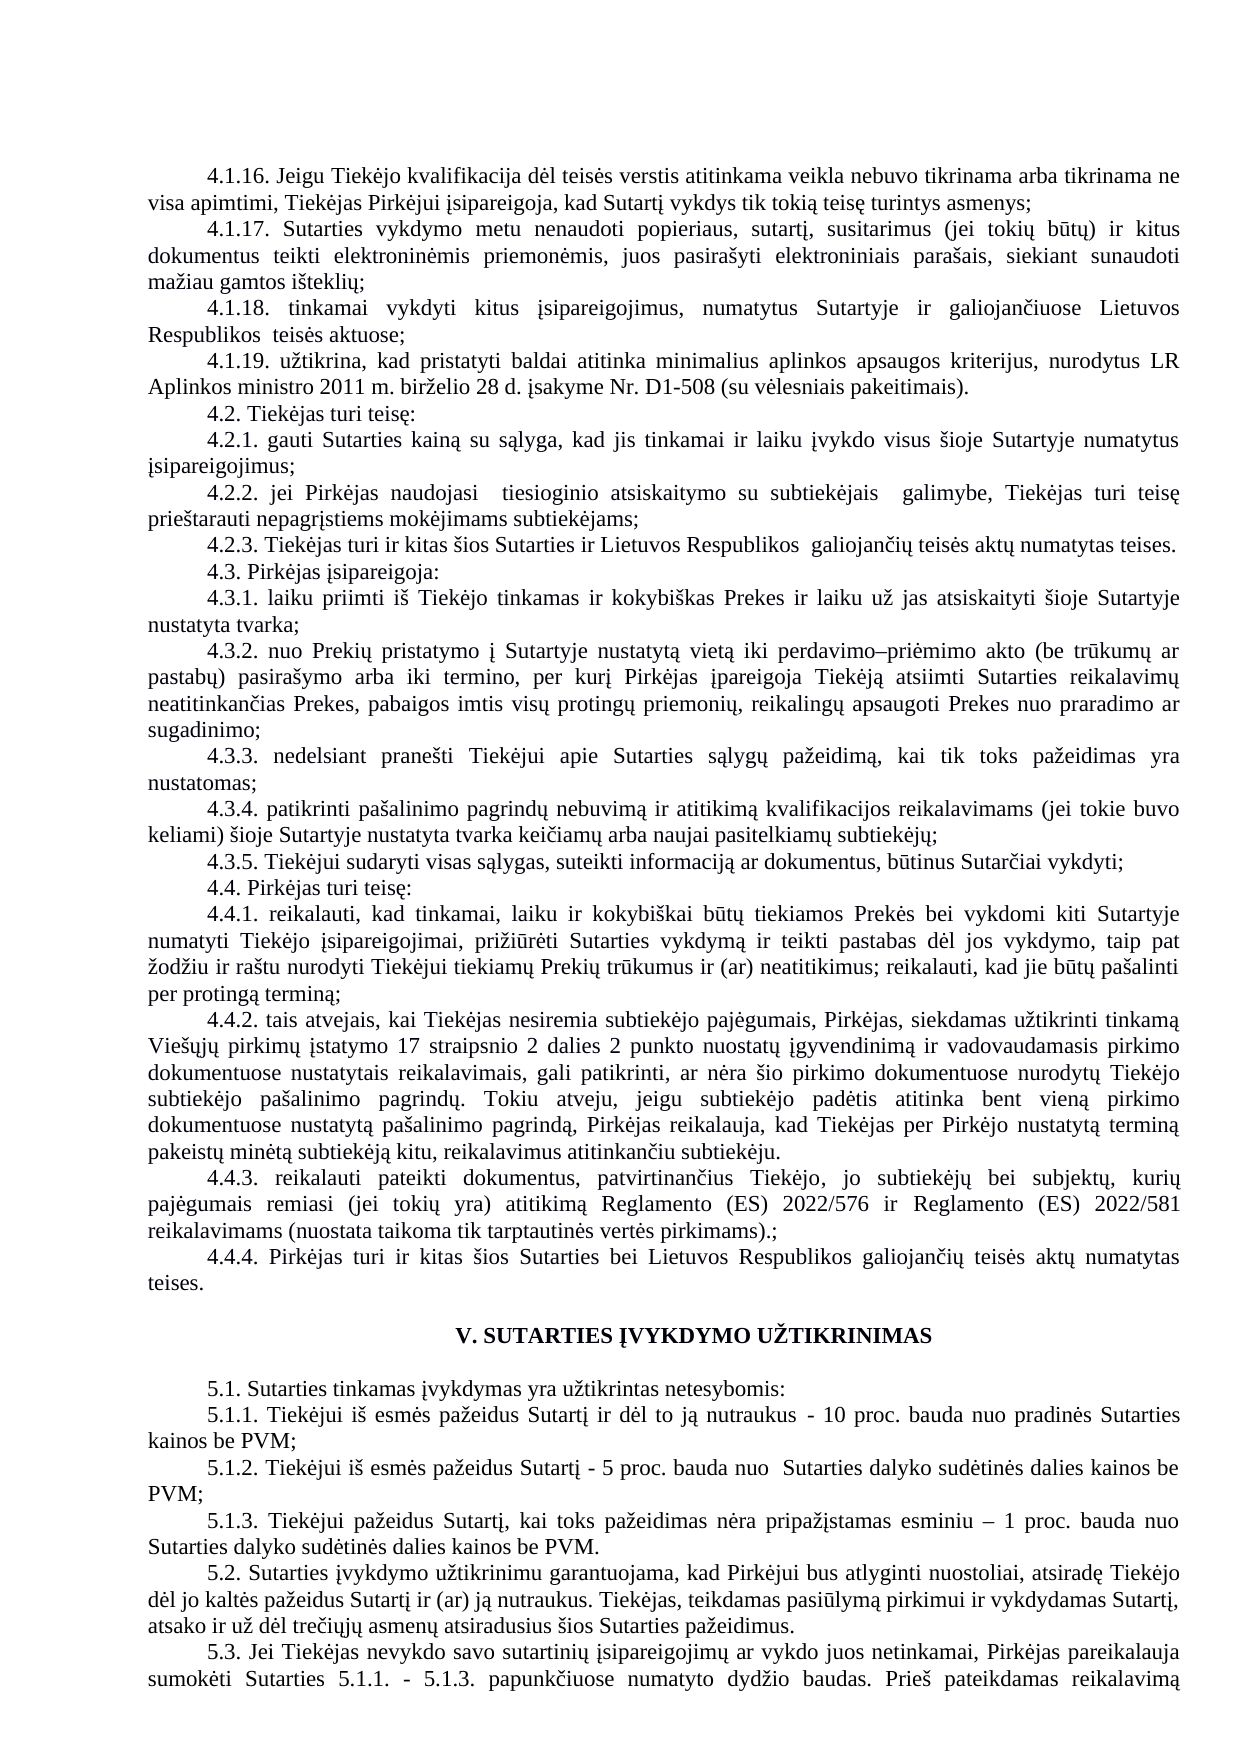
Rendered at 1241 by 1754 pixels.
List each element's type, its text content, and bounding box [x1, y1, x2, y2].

text 4.4.4. Pirkėjas turi ir kitas šios Sutarties bei Lietuvos Respublikos galiojančių teisės aktų numatytas teises. [148, 1243, 1181, 1296]
text 4.2. Tiekėjas turi teisę: [148, 400, 1181, 426]
text 4.1.17. Sutarties vykdymo metu nenaudoti popieriaus, sutartį, susitarimus (jei tokių būtų) ir kitus dokumentus teikti elektroninėmis priemonėmis, juos pasirašyti elektroniniais parašais, siekiant sunaudoti mažiau gamtos išteklių; [148, 215, 1181, 294]
text 4.3.2. nuo Prekių pristatymo į Sutartyje nustatytą vietą iki perdavimo–priėmimo akto (be trūkumų ar pastabų) pasirašymo arba iki termino, per kurį Pirkėjas įpareigoja Tiekėją atsiimti Sutarties reikalavimų neatitinkančias Prekes, pabaigos imtis visų protingų priemonių, reikalingų apsaugoti Prekes nuo praradimo ar sugadinimo; [148, 637, 1181, 742]
text 5.1.1. Tiekėjui iš esmės pažeidus Sutartį ir dėl to ją nutraukus - 10 proc. bauda nuo pradinės Sutarties kainos be PVM; [148, 1401, 1181, 1454]
text 5.1.3. Tiekėjui pažeidus Sutartį, kai toks pažeidimas nėra pripažįstamas esminiu – 1 proc. bauda nuo Sutarties dalyko sudėtinės dalies kainos be PVM. [148, 1507, 1181, 1559]
text 4.3.5. Tiekėjui sudaryti visas sąlygas, suteikti informaciją ar dokumentus, būtinus Sutarčiai vykdyti; [148, 848, 1181, 874]
text 4.3.3. nedelsiant pranešti Tiekėjui apie Sutarties sąlygų pažeidimą, kai tik toks pažeidimas yra nustatomas; [148, 742, 1181, 795]
text 4.3.4. patikrinti pašalinimo pagrindų nebuvimą ir atitikimą kvalifikacijos reikalavimams (jei tokie buvo keliami) šioje Sutartyje nustatyta tvarka keičiamų arba naujai pasitelkiamų subtiekėjų; [148, 795, 1181, 848]
text 5.1.2. Tiekėjui iš esmės pažeidus Sutartį - 5 proc. bauda nuo Sutarties dalyko sudėtinės dalies kainos be PVM; [148, 1454, 1181, 1507]
text 5.3. Jei Tiekėjas nevykdo savo sutartinių įsipareigojimų ar vykdo juos netinkamai, Pirkėjas pareikalauja sumokėti Sutarties 5.1.1. - 5.1.3. papunkčiuose numatyto dydžio baudas. Prieš pateikdamas reikalavimą [148, 1638, 1181, 1691]
text 5.1. Sutarties tinkamas įvykdymas yra užtikrintas netesybomis: [148, 1375, 1181, 1401]
text 4.4.2. tais atvejais, kai Tiekėjas nesiremia subtiekėjo pajėgumais, Pirkėjas, siekdamas užtikrinti tinkamą Viešųjų pirkimų įstatymo 17 straipsnio 2 dalies 2 punkto nuostatų įgyvendinimą ir vadovaudamasis pirkimo dokumentuose nustatytais reikalavimais, gali patikrinti, ar nėra šio pirkimo dokumentuose nurodytų Tiekėjo subtiekėjo pašalinimo pagrindų. Tokiu atveju, jeigu subtiekėjo padėtis atitinka bent vieną pirkimo dokumentuose nustatytą pašalinimo pagrindą, Pirkėjas reikalauja, kad Tiekėjas per Pirkėjo nustatytą terminą pakeistų minėtą subtiekėją kitu, reikalavimus atitinkančiu subtiekėju. [148, 1006, 1181, 1164]
text 5.2. Sutarties įvykdymo užtikrinimu garantuojama, kad Pirkėjui bus atlyginti nuostoliai, atsiradę Tiekėjo dėl jo kaltės pažeidus Sutartį ir (ar) ją nutraukus. Tiekėjas, teikdamas pasiūlymą pirkimui ir vykdydamas Sutartį, atsako ir už dėl trečiųjų asmenų atsiradusius šios Sutarties pažeidimus. [148, 1559, 1181, 1638]
text V. SUTARTIES ĮVYKDYMO UŽTIKRINIMAS [148, 1322, 1181, 1348]
text 4.2.3. Tiekėjas turi ir kitas šios Sutarties ir Lietuvos Respublikos galiojančių teisės aktų numatytas teises. [148, 532, 1181, 558]
text 4.3.1. laiku priimti iš Tiekėjo tinkamas ir kokybiškas Prekes ir laiku už jas atsiskaityti šioje Sutartyje nustatyta tvarka; [148, 584, 1181, 637]
text 4.2.2. jei Pirkėjas naudojasi tiesioginio atsiskaitymo su subtiekėjais galimybe, Tiekėjas turi teisę prieštarauti nepagrįstiems mokėjimams subtiekėjams; [148, 479, 1181, 532]
text 4.4.1. reikalauti, kad tinkamai, laiku ir kokybiškai būtų tiekiamos Prekės bei vykdomi kiti Sutartyje numatyti Tiekėjo įsipareigojimai, prižiūrėti Sutarties vykdymą ir teikti pastabas dėl jos vykdymo, taip pat žodžiu ir raštu nurodyti Tiekėjui tiekiamų Prekių trūkumus ir (ar) neatitikimus; reikalauti, kad jie būtų pašalinti per protingą terminą; [148, 901, 1181, 1006]
text 4.4.3. reikalauti pateikti dokumentus, patvirtinančius Tiekėjo, jo subtiekėjų bei subjektų, kurių pajėgumais remiasi (jei tokių yra) atitikimą Reglamento (ES) 2022/576 ir Reglamento (ES) 2022/581 reikalavimams (nuostata taikoma tik tarptautinės vertės pirkimams).; [148, 1164, 1181, 1243]
text 4.1.18. tinkamai vykdyti kitus įsipareigojimus, numatytus Sutartyje ir galiojančiuose Lietuvos Respublikos teisės aktuose; [148, 294, 1181, 347]
text 4.1.16. Jeigu Tiekėjo kvalifikacija dėl teisės verstis atitinkama veikla nebuvo tikrinama arba tikrinama ne visa apimtimi, Tiekėjas Pirkėjui įsipareigoja, kad Sutartį vykdys tik tokią teisę turintys asmenys; [148, 163, 1181, 215]
text 4.4. Pirkėjas turi teisę: [148, 874, 1181, 901]
text 4.1.19. užtikrina, kad pristatyti baldai atitinka minimalius aplinkos apsaugos kriterijus, nurodytus LR Aplinkos ministro 2011 m. birželio 28 d. įsakyme Nr. D1-508 (su vėlesniais pakeitimais). [148, 347, 1181, 400]
text 4.3. Pirkėjas įsipareigoja: [148, 558, 1181, 584]
text 4.2.1. gauti Sutarties kainą su sąlyga, kad jis tinkamai ir laiku įvykdo visus šioje Sutartyje numatytus įsipareigojimus; [148, 426, 1181, 479]
